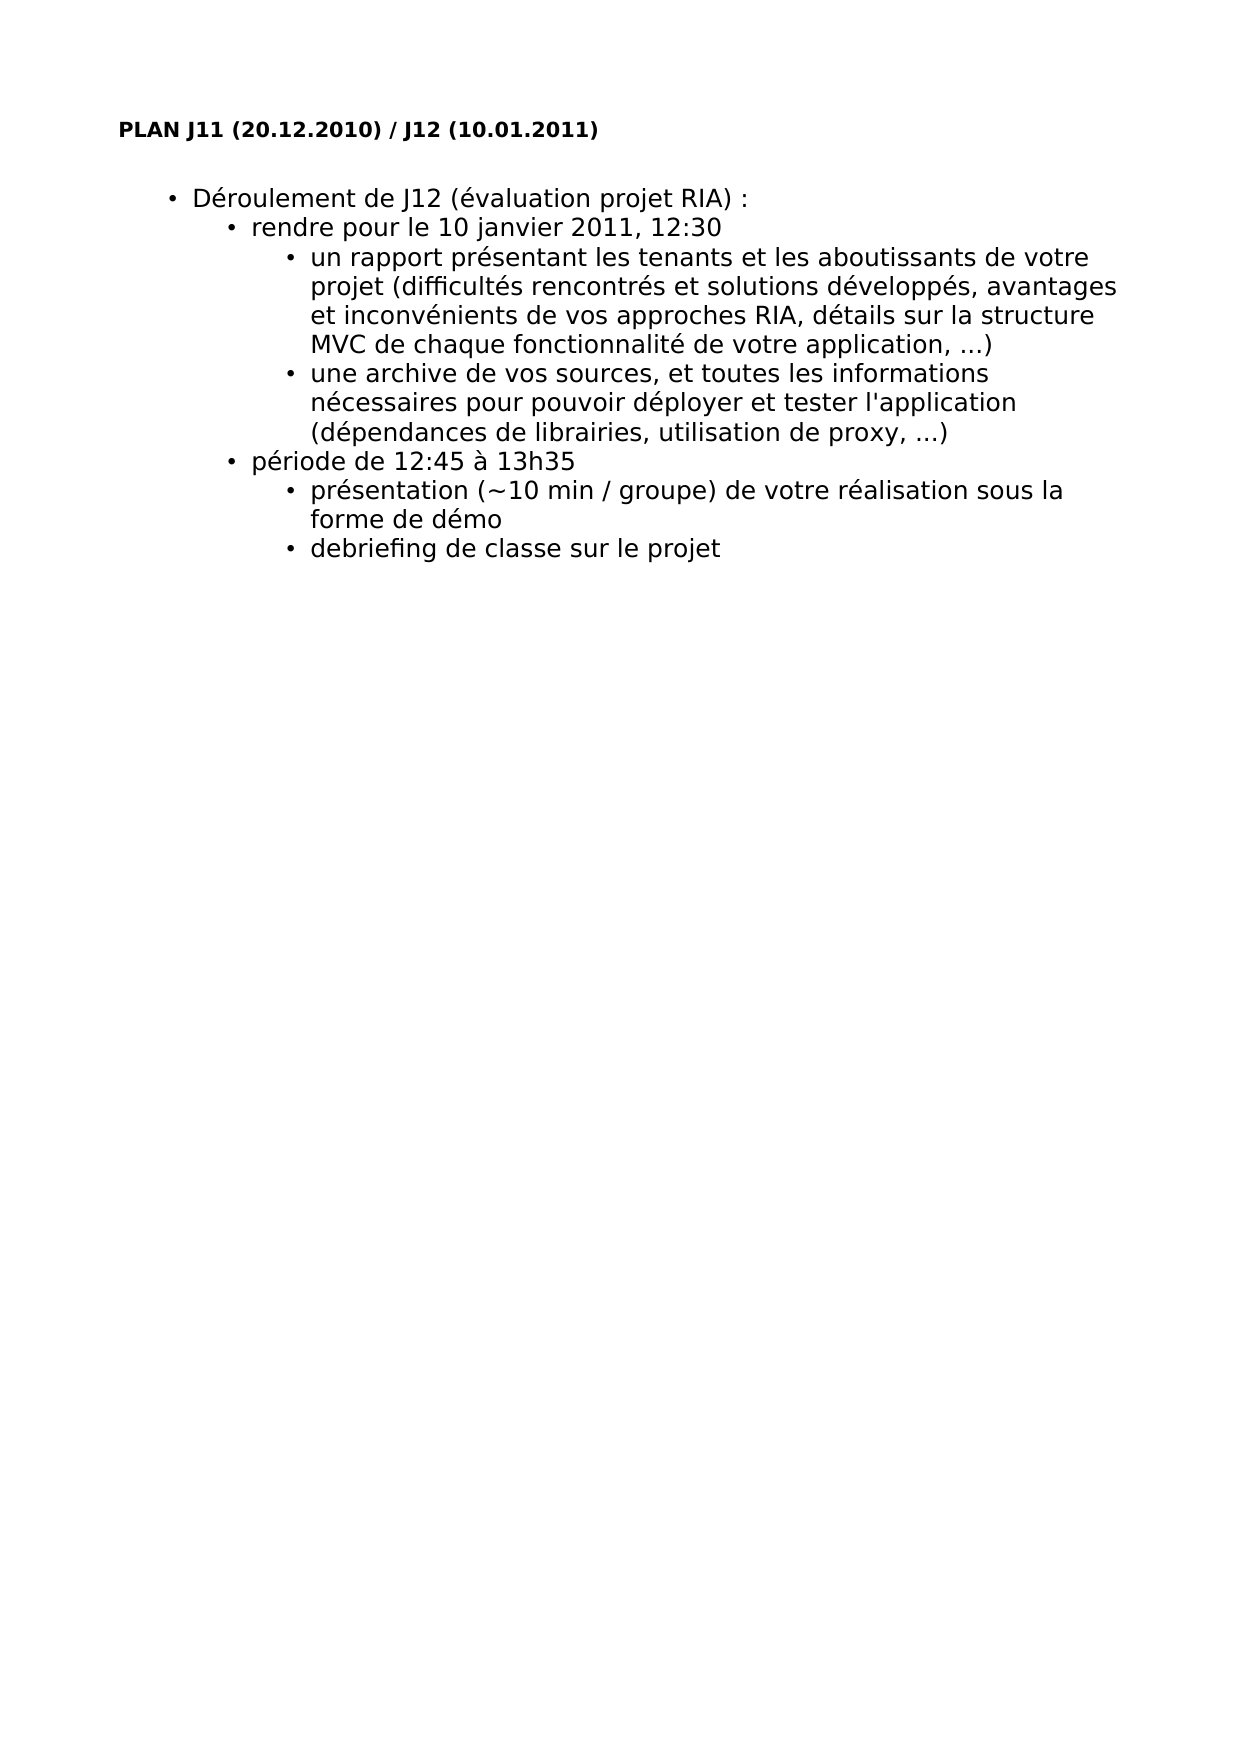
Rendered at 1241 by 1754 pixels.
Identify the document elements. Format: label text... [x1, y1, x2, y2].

list période de 12:45 à 13h35 [236, 447, 1122, 476]
list Déroulement de J12 (évaluation projet RIA) : [177, 184, 1122, 213]
list un rapport présentant les tenants et les aboutissants de votre projet (difficultés rencontrés et solutions développés, avantages et inconvénients de vos approches RIA, détails sur la structure MVC de chaque fonctionnalité de votre application, ...) [295, 243, 1122, 359]
subtitle PLAN J11 (20.12.2010) / J12 (10.01.2011) [118, 118, 1122, 142]
list rendre pour le 10 janvier 2011, 12:30 [236, 213, 1122, 243]
list debriefing de classe sur le projet [295, 534, 1122, 563]
list présentation (~10 min / groupe) de votre réalisation sous la forme de démo [295, 476, 1122, 534]
list une archive de vos sources, et toutes les informations nécessaires pour pouvoir déployer et tester l'application (dépendances de librairies, utilisation de proxy, ...) [295, 359, 1122, 447]
